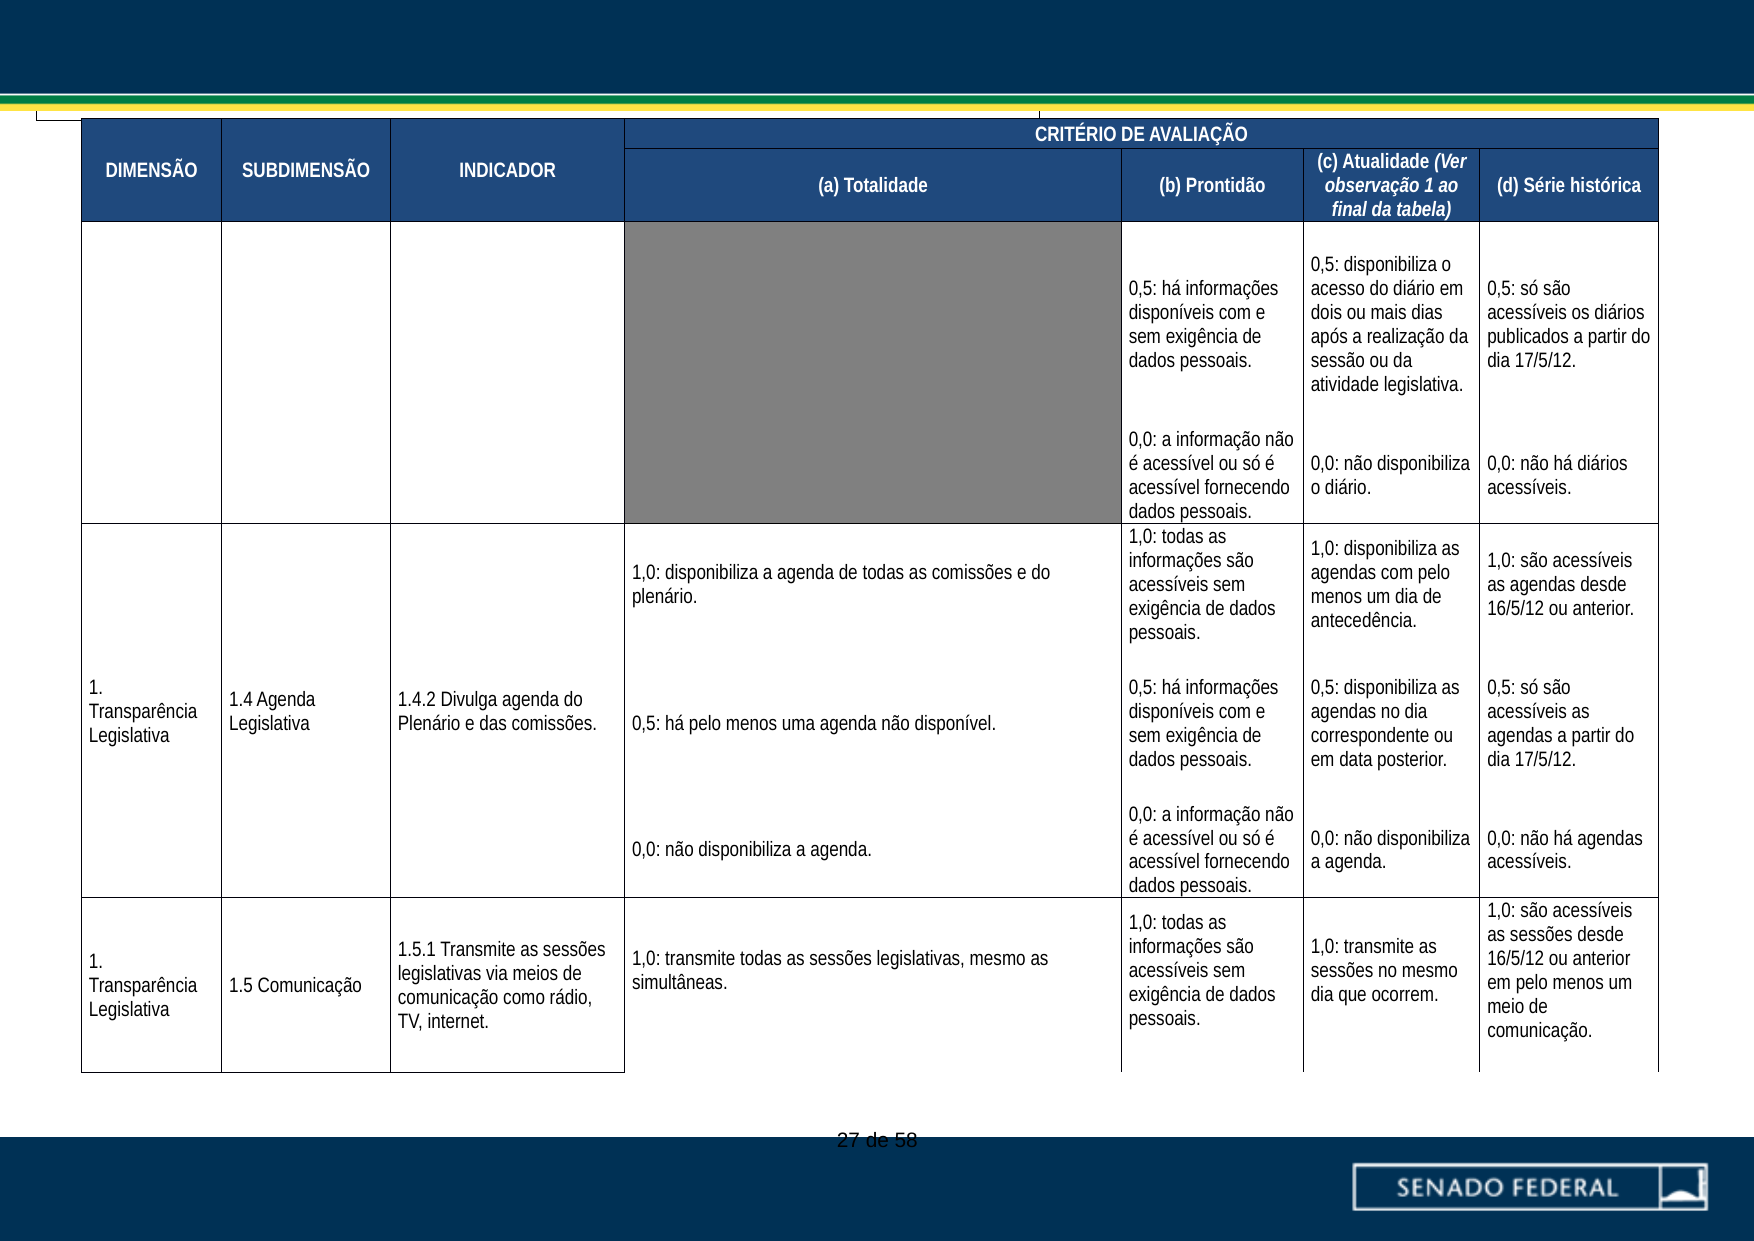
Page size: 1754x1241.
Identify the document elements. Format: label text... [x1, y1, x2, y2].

table_cell [1304, 770, 1479, 800]
table_cell 1,0: transmite as sessões no mesmo dia que ocorrem. [1304, 898, 1479, 1042]
table_cell 1. Transparência Legislativa [82, 524, 221, 897]
table_cell 1,0: todas as informações são acessíveis sem exigência de dados pessoais. [1122, 524, 1303, 643]
table_cell 0,5: há informações disponíveis com e sem exigência de dados pessoais. [1122, 674, 1303, 770]
table_cell 0,0: não há agendas acessíveis. [1480, 800, 1658, 897]
table_cell 0,5: disponibiliza o acesso do diário em dois ou mais dias após a realização da sessão ou da atividade legislativa. [1304, 251, 1479, 396]
table_cell [1304, 644, 1479, 673]
table_cell 0,0: não disponibiliza a agenda. [1304, 800, 1479, 897]
table_cell 0,0: não disponibiliza a agenda. [625, 800, 1121, 897]
table_cell [1480, 1042, 1658, 1072]
table_cell 0,0: a informação não é acessível ou só é acessível fornecendo dados pessoais. [1122, 800, 1303, 897]
table_cell 1,0: são acessíveis as sessões desde 16/5/12 ou anterior em pelo menos um meio de comunicação. [1480, 898, 1658, 1042]
table_cell 1.4.2 Divulga agenda do Plenário e das comissões. [391, 524, 624, 897]
table_cell [625, 1042, 1121, 1072]
table_cell 1. Transparência Legislativa [82, 898, 221, 1072]
table_header SUBDIMENSÃO [222, 119, 390, 221]
table_cell 0,0: a informação não é acessível ou só é acessível fornecendo dados pessoais. [1122, 426, 1303, 523]
table_cell [1122, 1042, 1303, 1072]
table_cell [1304, 222, 1479, 251]
table_cell 0,5: há informações disponíveis com e sem exigência de dados pessoais. [1122, 251, 1303, 396]
table_cell [1122, 396, 1303, 426]
table_cell 0,5: há pelo menos uma agenda não disponível. [625, 674, 1121, 770]
table_cell (c) Atualidade (Ver observação 1 ao final da tabela) [1304, 149, 1479, 221]
table_cell [1480, 770, 1658, 800]
table_cell 0,5: disponibiliza as agendas no dia correspondente ou em data posterior. [1304, 674, 1479, 770]
table_cell 1,0: transmite todas as sessões legislativas, mesmo as simultâneas. [625, 898, 1121, 1042]
table_cell 1.5.1 Transmite as sessões legislativas via meios de comunicação como rádio, TV, internet. [391, 898, 624, 1072]
table_cell [391, 222, 624, 523]
table_header CRITÉRIO DE AVALIAÇÃO [625, 119, 1658, 148]
table_cell (a) Totalidade [625, 149, 1121, 221]
table_cell [82, 222, 221, 523]
table_cell [1122, 644, 1303, 673]
table_cell 0,5: só são acessíveis os diários publicados a partir do dia 17/5/12. [1480, 251, 1658, 396]
table_cell [1480, 644, 1658, 673]
picture [0, 1137, 1754, 1241]
table_cell 0,5: só são acessíveis as agendas a partir do dia 17/5/12. [1480, 674, 1658, 770]
table_cell 1.4 Agenda Legislativa [222, 524, 390, 897]
table_cell [1304, 396, 1479, 426]
table_cell 1,0: todas as informações são acessíveis sem exigência de dados pessoais. [1122, 898, 1303, 1042]
table_cell 0,0: não há diários acessíveis. [1480, 426, 1658, 523]
table_cell [625, 644, 1121, 673]
table_cell [625, 770, 1121, 800]
table_cell 1.5 Comunicação [222, 898, 390, 1072]
table_cell (b) Prontidão [1122, 149, 1303, 221]
table_cell [1304, 1042, 1479, 1072]
table_cell [1480, 396, 1658, 426]
table_cell [222, 222, 390, 523]
picture [0, 0, 1754, 111]
table_header DIMENSÃO [82, 119, 221, 221]
table_cell (d) Série histórica [1480, 149, 1658, 221]
table_cell 0,0: não disponibiliza o diário. [1304, 426, 1479, 523]
table_cell [625, 222, 1121, 523]
table_cell 1,0: são acessíveis as agendas desde 16/5/12 ou anterior. [1480, 524, 1658, 643]
table_cell [1480, 222, 1658, 251]
table_cell [1122, 222, 1303, 251]
table_cell 1,0: disponibiliza a agenda de todas as comissões e do plenário. [625, 524, 1121, 643]
table_header INDICADOR [391, 119, 624, 221]
table_cell 1,0: disponibiliza as agendas com pelo menos um dia de antecedência. [1304, 524, 1479, 643]
table_cell [1122, 770, 1303, 800]
